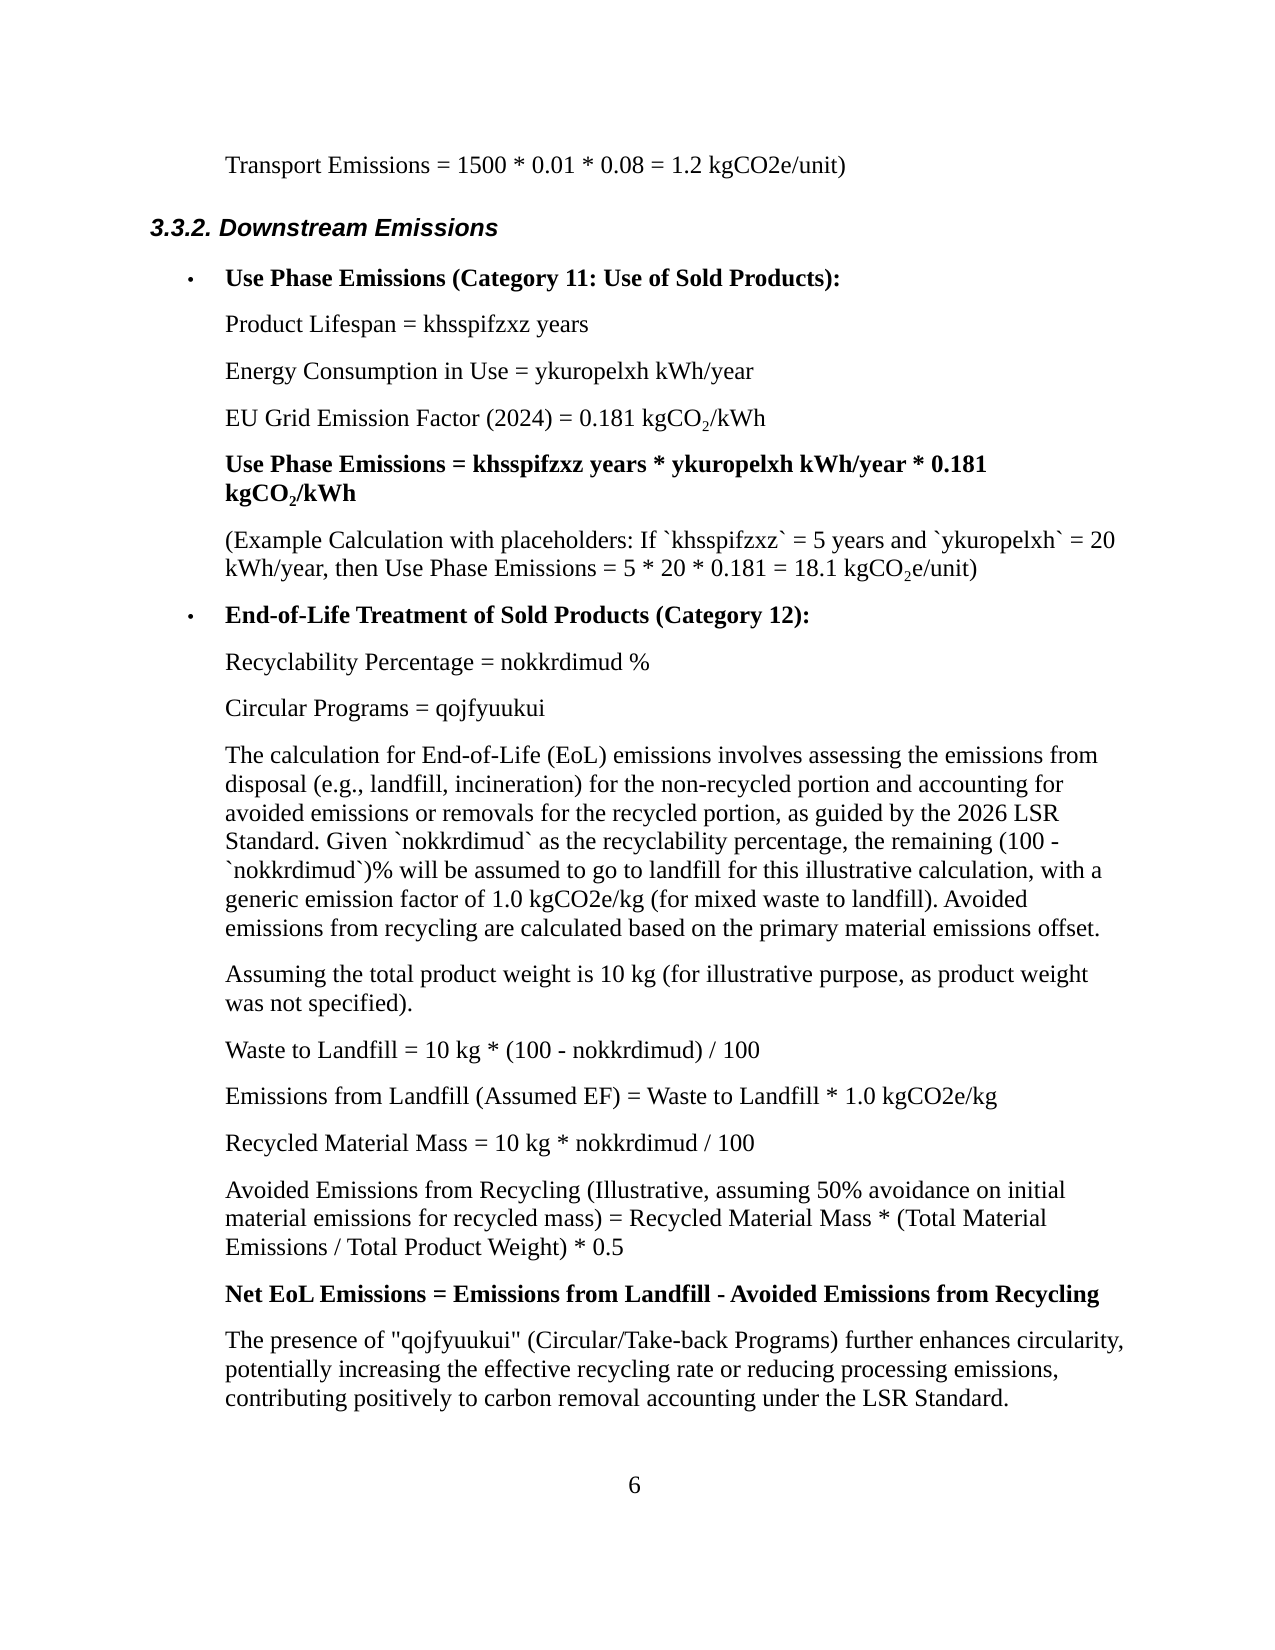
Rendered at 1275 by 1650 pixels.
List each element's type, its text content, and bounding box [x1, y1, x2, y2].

list Use Phase Emissions = khsspifzxz years * ykuropelxh kWh/year * 0.181 kgCO₂/kWh [187, 449, 1125, 507]
list Assuming the total product weight is 10 kg (for illustrative purpose, as product weight was not specified). [187, 959, 1125, 1017]
list Net EoL Emissions = Emissions from Landfill - Avoided Emissions from Recycling [187, 1279, 1125, 1308]
list EU Grid Emission Factor (2024) = 0.181 kgCO₂/kWh [187, 403, 1125, 431]
list Circular Programs = qojfyuukui [187, 693, 1125, 722]
list Energy Consumption in Use = ykuropelxh kWh/year [187, 356, 1125, 385]
list Emissions from Landfill (Assumed EF) = Waste to Landfill * 1.0 kgCO2e/kg [187, 1081, 1125, 1110]
list End-of-Life Treatment of Sold Products (Category 12): [187, 600, 1125, 629]
list Recycled Material Mass = 10 kg * nokkrdimud / 100 [187, 1128, 1125, 1157]
list Product Lifespan = khsspifzxz years [187, 309, 1125, 338]
list Use Phase Emissions (Category 11: Use of Sold Products): [187, 263, 1125, 291]
list Waste to Landfill = 10 kg * (100 - nokkrdimud) / 100 [187, 1035, 1125, 1063]
list (Example Calculation with placeholders: If `khsspifzxz` = 5 years and `ykuropelxh` = 20 kWh/year, then Use Phase Emissions = 5 * 20 * 0.181 = 18.1 kgCO₂e/unit) [187, 525, 1125, 582]
list Avoided Emissions from Recycling (Illustrative, assuming 50% avoidance on initial material emissions for recycled mass) = Recycled Material Mass * (Total Material Emissions / Total Product Weight) * 0.5 [187, 1175, 1125, 1261]
list Recyclability Percentage = nokkrdimud % [187, 647, 1125, 676]
subtitle 3.3.2. Downstream Emissions [150, 213, 1125, 241]
list Transport Emissions = 1500 * 0.01 * 0.08 = 1.2 kgCO2e/unit) [187, 150, 1125, 179]
list The presence of "qojfyuukui" (Circular/Take-back Programs) further enhances circularity, potentially increasing the effective recycling rate or reducing processing emissions, contributing positively to carbon removal accounting under the LSR Standard. [187, 1326, 1125, 1412]
list The calculation for End-of-Life (EoL) emissions involves assessing the emissions from disposal (e.g., landfill, incineration) for the non-recycled portion and accounting for avoided emissions or removals for the recycled portion, as guided by the 2026 LSR Standard. Given `nokkrdimud` as the recyclability percentage, the remaining (100 - `nokkrdimud`)% will be assumed to go to landfill for this illustrative calculation, with a generic emission factor of 1.0 kgCO2e/kg (for mixed waste to landfill). Avoided emissions from recycling are calculated based on the primary material emissions offset. [187, 740, 1125, 941]
